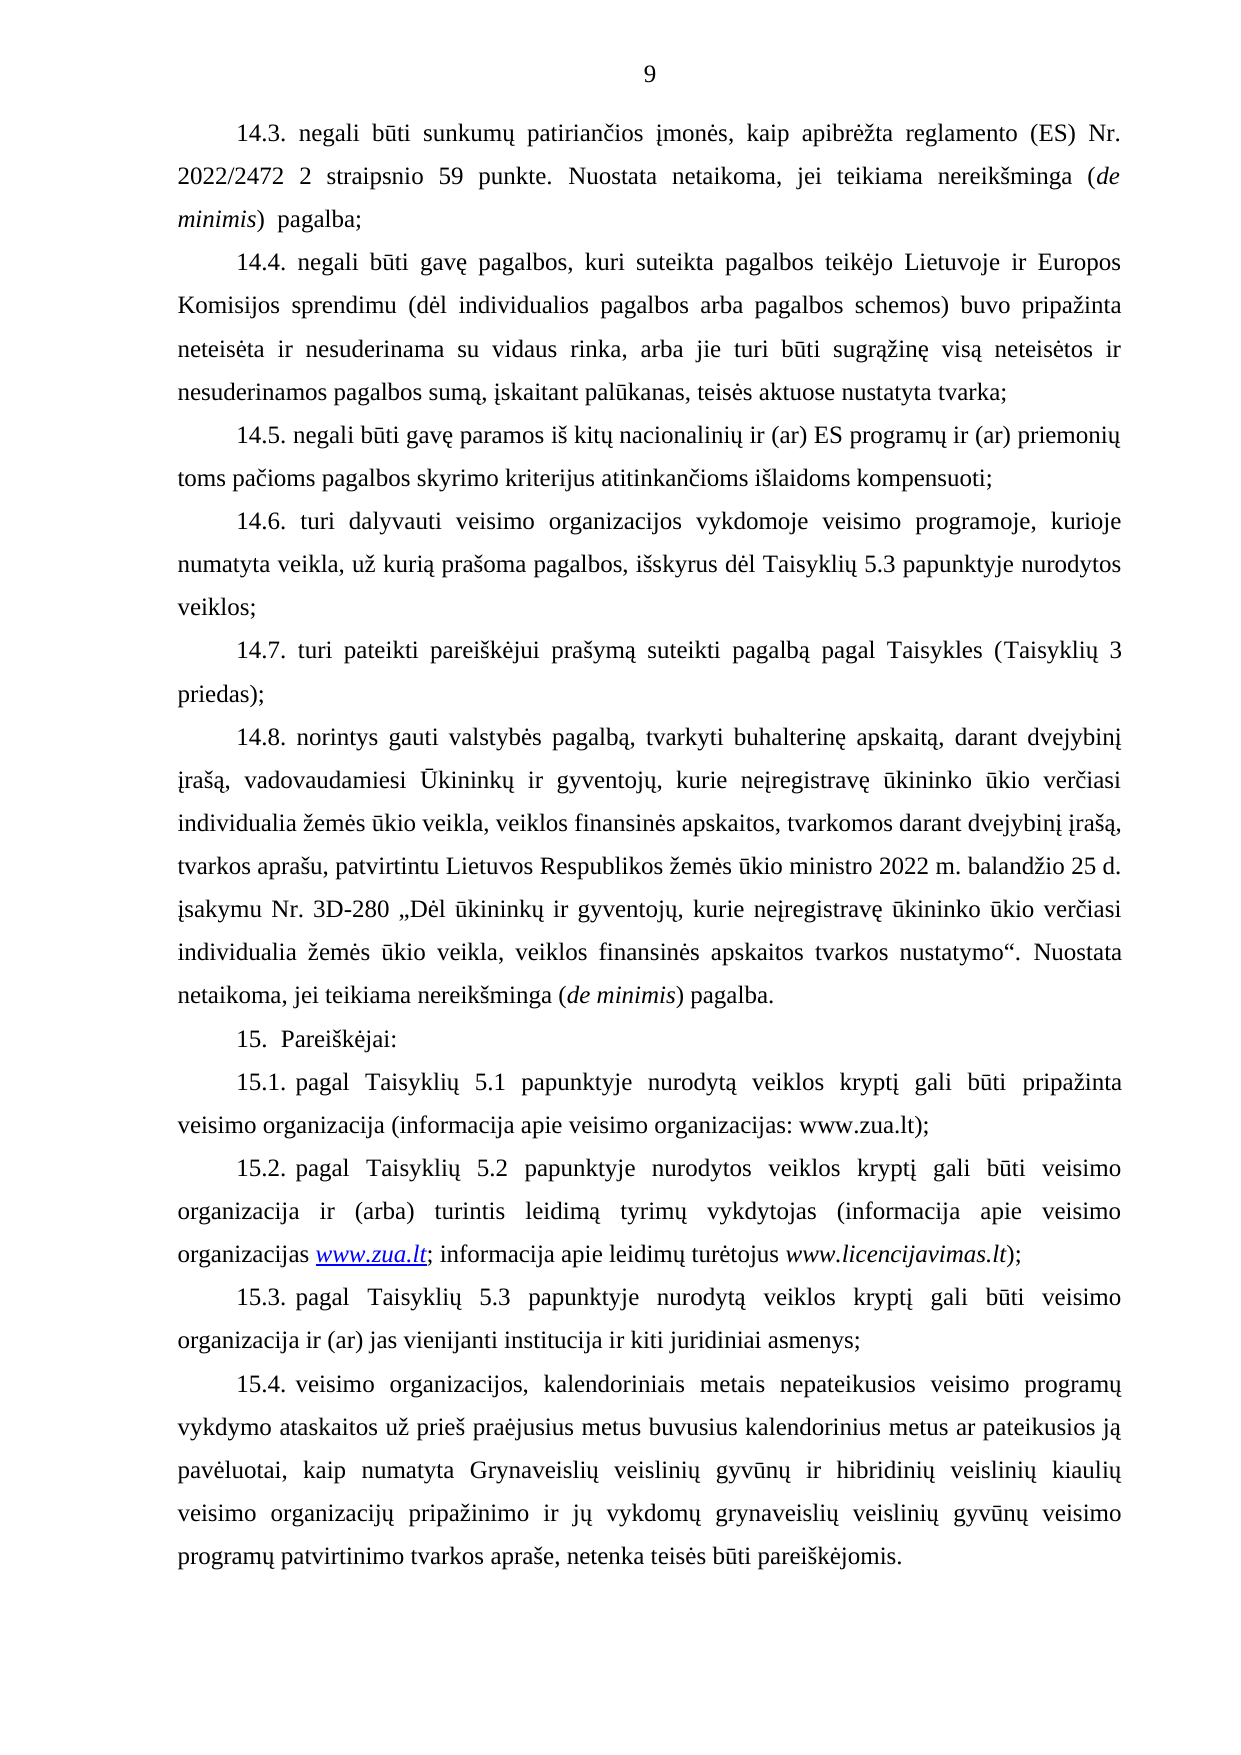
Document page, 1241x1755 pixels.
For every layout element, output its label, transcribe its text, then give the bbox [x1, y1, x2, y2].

text 14.8. norintys gauti valstybės pagalbą, tvarkyti buhalterinę apskaitą, darant dvejybinį įrašą, vadovaudamiesi Ūkininkų ir gyventojų, kurie neįregistravę ūkininko ūkio verčiasi individualia žemės ūkio veikla, veiklos finansinės apskaitos, tvarkomos darant dvejybinį įrašą, tvarkos aprašu, patvirtintu Lietuvos Respublikos žemės ūkio ministro 2022 m. balandžio 25 d. įsakymu Nr. 3D-280 „Dėl ūkininkų ir gyventojų, kurie neįregistravę ūkininko ūkio verčiasi individualia žemės ūkio veikla, veiklos finansinės apskaitos tvarkos nustatymo“. Nuostata netaikoma, jei teikiama nereikšminga (de minimis) pagalba. [177, 722, 1122, 1009]
text 15.4. veisimo organizacijos, kalendoriniais metais nepateikusios veisimo programų vykdymo ataskaitos už prieš praėjusius metus buvusius kalendorinius metus ar pateikusios ją pavėluotai, kaip numatyta Grynaveislių veislinių gyvūnų ir hibridinių veislinių kiaulių veisimo organizacijų pripažinimo ir jų vykdomų grynaveislių veislinių gyvūnų veisimo programų patvirtinimo tvarkos apraše, netenka teisės būti pareiškėjomis. [177, 1369, 1122, 1570]
text 14.4. negali būti gavę pagalbos, kuri suteikta pagalbos teikėjo Lietuvoje ir Europos Komisijos sprendimu (dėl individualios pagalbos arba pagalbos schemos) buvo pripažinta neteisėta ir nesuderinama su vidaus rinka, arba jie turi būti sugrąžinę visą neteisėtos ir nesuderinamos pagalbos sumą, įskaitant palūkanas, teisės aktuose nustatyta tvarka; [177, 247, 1122, 406]
text 15. Pareiškėjai: [177, 1024, 1122, 1052]
text 14.3. negali būti sunkumų patiriančios įmonės, kaip apibrėžta reglamento (ES) Nr. 2022/2472 2 straipsnio 59 punkte. Nuostata netaikoma, jei teikiama nereikšminga (de minimis) pagalba; [177, 118, 1122, 233]
text 15.3. pagal Taisyklių 5.3 papunktyje nurodytą veiklos kryptį gali būti veisimo organizacija ir (ar) jas vienijanti institucija ir kiti juridiniai asmenys; [177, 1282, 1122, 1354]
text 15.2. pagal Taisyklių 5.2 papunktyje nurodytos veiklos kryptį gali būti veisimo organizacija ir (arba) turintis leidimą tyrimų vykdytojas (informacija apie veisimo organizacijas www.zua.lt; informacija apie leidimų turėtojus www.licencijavimas.lt); [177, 1153, 1122, 1268]
text 14.7. turi pateikti pareiškėjui prašymą suteikti pagalbą pagal Taisykles (Taisyklių 3 priedas); [177, 636, 1122, 707]
text 14.5. negali būti gavę paramos iš kitų nacionalinių ir (ar) ES programų ir (ar) priemonių toms pačioms pagalbos skyrimo kriterijus atitinkančioms išlaidoms kompensuoti; [177, 420, 1122, 492]
text 15.1. pagal Taisyklių 5.1 papunktyje nurodytą veiklos kryptį gali būti pripažinta veisimo organizacija (informacija apie veisimo organizacijas: www.zua.lt); [177, 1067, 1122, 1139]
text 14.6. turi dalyvauti veisimo organizacijos vykdomoje veisimo programoje, kurioje numatyta veikla, už kurią prašoma pagalbos, išskyrus dėl Taisyklių 5.3 papunktyje nurodytos veiklos; [177, 506, 1122, 621]
